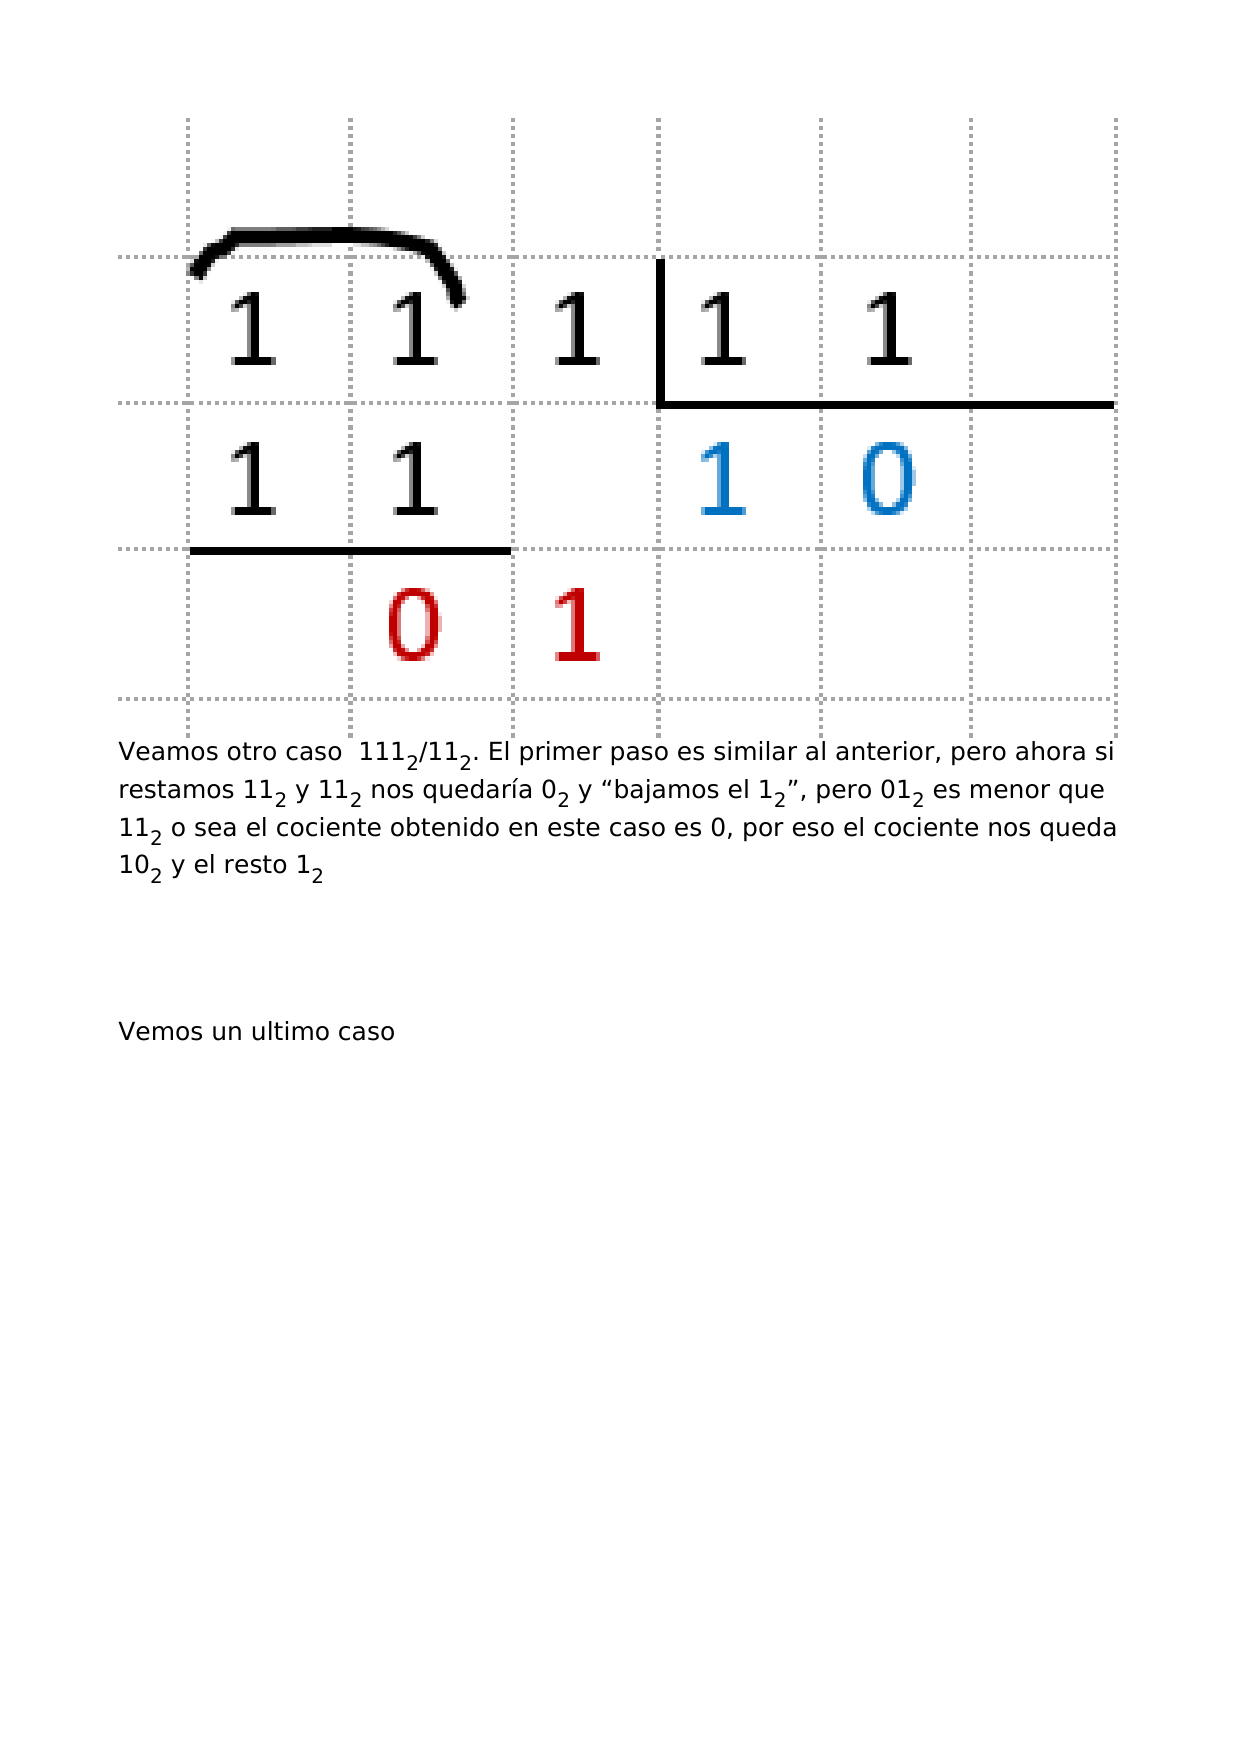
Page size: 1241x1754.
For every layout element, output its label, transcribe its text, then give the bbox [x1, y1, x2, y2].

text Vemos un ultimo caso [118, 1017, 1122, 1046]
text Veamos otro caso 1112/112. El primer paso es similar al anterior, pero ahora si restamos 112 y 112 nos quedaría 02 y “bajamos el 12”, pero 012 es menor que 112 o sea el cociente obtenido en este caso es 0, por eso el cociente nos queda 102 y el resto 12 [118, 738, 1122, 1005]
picture [118, 118, 1123, 738]
